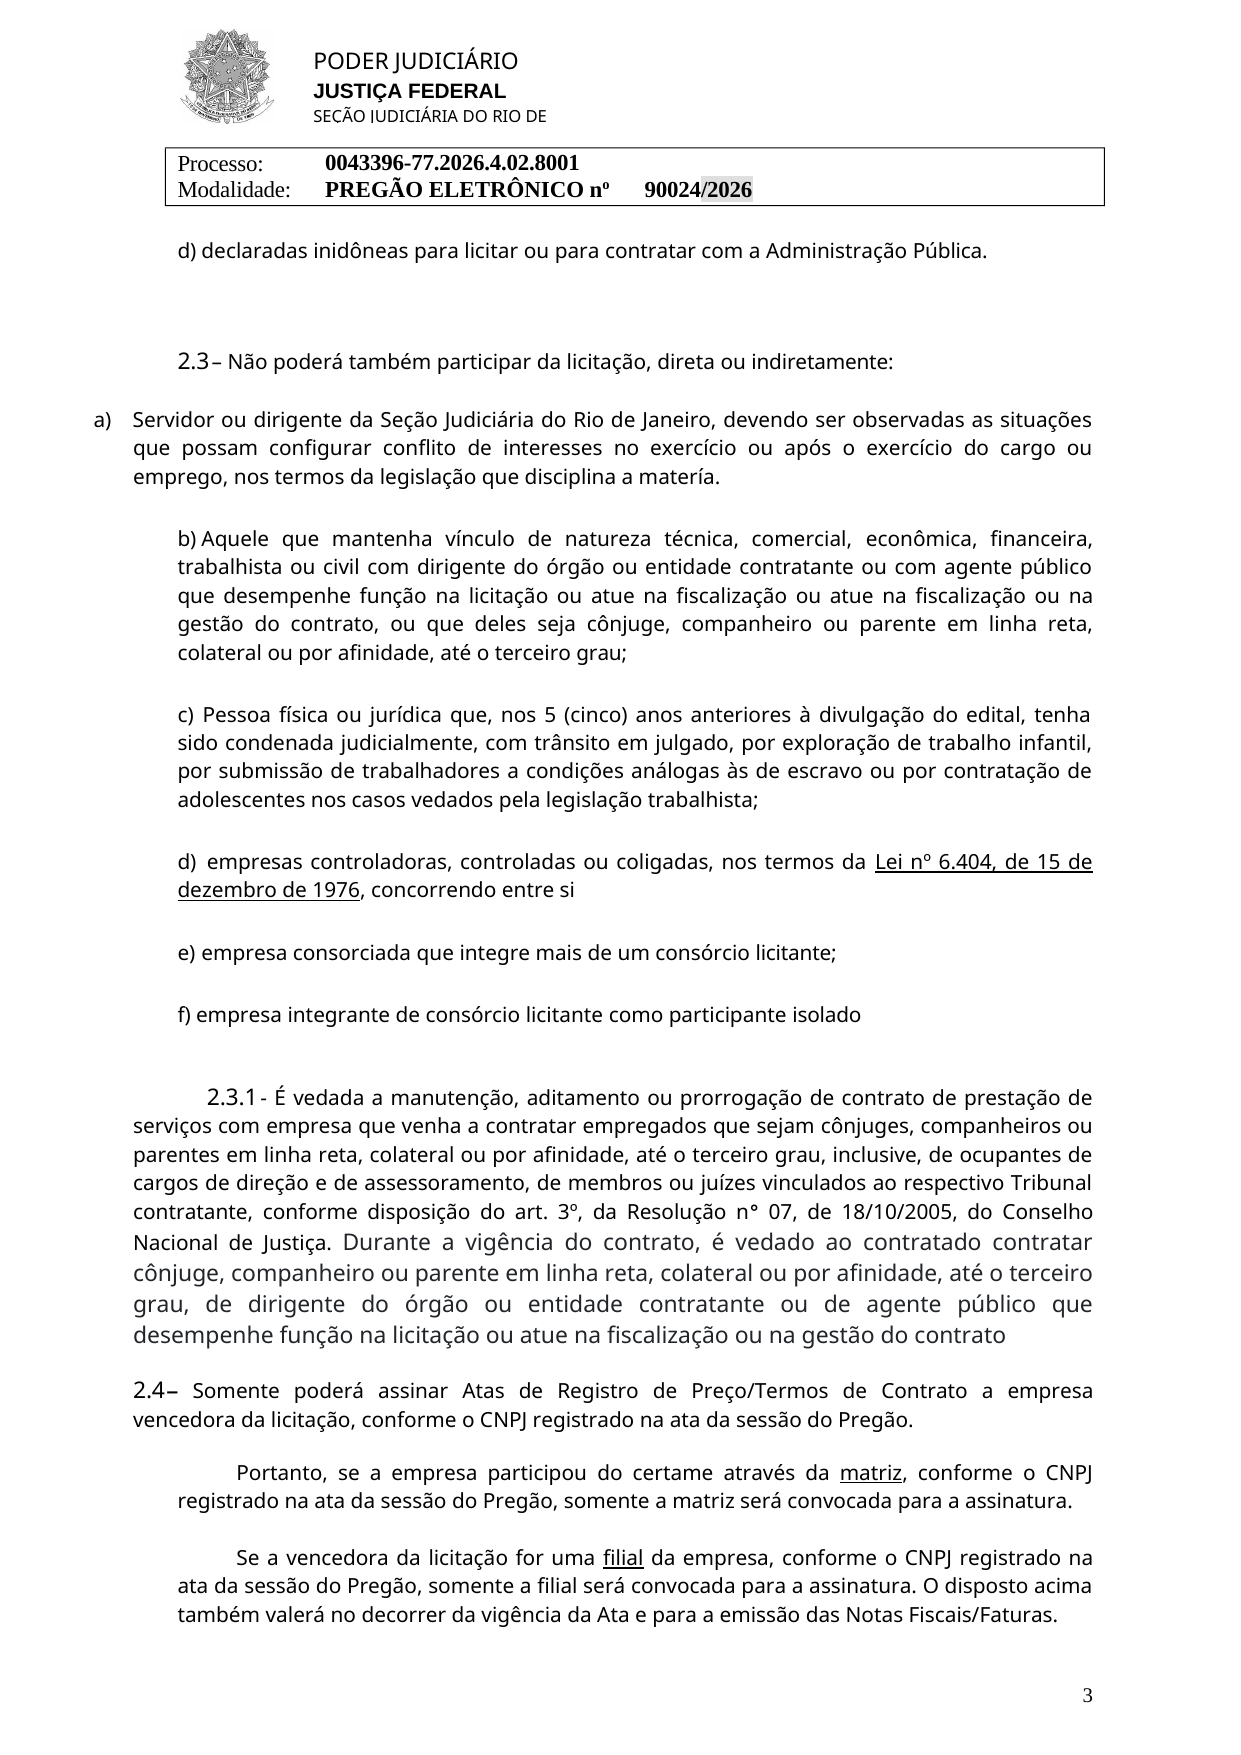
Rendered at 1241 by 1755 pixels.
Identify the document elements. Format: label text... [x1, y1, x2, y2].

list – Não poderá também participar da licitação, direta ou indiretamente: [177, 345, 1137, 376]
list empresas controladoras, controladas ou coligadas, nos termos da Lei nº 6.404, de 15 de dezembro de 1976, concorrendo entre si [177, 847, 1093, 904]
list Aquele que mantenha vínculo de natureza técnica, comercial, econômica, financeira, trabalhista ou civil com dirigente do órgão ou entidade contratante ou com agente público que desempenhe função na licitação ou atue na fiscalização ou atue na fiscalização ou na gestão do contrato, ou que deles seja cônjuge, companheiro ou parente em linha reta, colateral ou por afinidade, até o terceiro grau; [177, 524, 1093, 666]
list Servidor ou dirigente da Seção Judiciária do Rio de Janeiro, devendo ser observadas as situações que possam configurar conflito de interesses no exercício ou após o exercício do cargo ou emprego, nos termos da legislação que disciplina a matería. [93, 405, 1093, 490]
list Pessoa física ou jurídica que, nos 5 (cinco) anos anteriores à divulgação do edital, tenha sido condenada judicialmente, com trânsito em julgado, por exploração de trabalho infantil, por submissão de trabalhadores a condições análogas às de escravo ou por contratação de adolescentes nos casos vedados pela legislação trabalhista; [177, 700, 1093, 813]
list - É vedada a manutenção, aditamento ou prorrogação de contrato de prestação de serviços com empresa que venha a contratar empregados que sejam cônjuges, companheiros ou parentes em linha reta, colateral ou por afinidade, até o terceiro grau, inclusive, de ocupantes de cargos de direção e de assessoramento, de membros ou juízes vinculados ao respectivo Tribunal contratante, conforme disposição do art. 3º, da Resolução n° 07, de 18/10/2005, do Conselho Nacional de Justiça. Durante a vigência do contrato, é vedado ao contratado contratar cônjuge, companheiro ou parente em linha reta, colateral ou por afinidade, até o terceiro grau, de dirigente do órgão ou entidade contratante ou de agente público que desempenhe função na licitação ou atue na fiscalização ou na gestão do contrato [133, 1080, 1094, 1350]
list empresa integrante de consórcio licitante como participante isolado [177, 1000, 1137, 1028]
list empresa consorciada que integre mais de um consórcio licitante; [177, 938, 1137, 966]
text Portanto, se a empresa participou do certame através da matriz, conforme o CNPJ registrado na ata da sessão do Pregão, somente a matriz será convocada para a assinatura. [177, 1458, 1093, 1514]
text Se a vencedora da licitação for uma filial da empresa, conforme o CNPJ registrado na ata da sessão do Pregão, somente a filial será convocada para a assinatura. O disposto acima também valerá no decorrer da vigência da Ata e para a emissão das Notas Fiscais/Faturas. [177, 1543, 1093, 1628]
list – Somente poderá assinar Atas de Registro de Preço/Termos de Contrato a empresa vencedora da licitação, conforme o CNPJ registrado na ata da sessão do Pregão. [133, 1374, 1093, 1434]
list declaradas inidôneas para licitar ou para contratar com a Administração Pública. [177, 236, 1137, 264]
